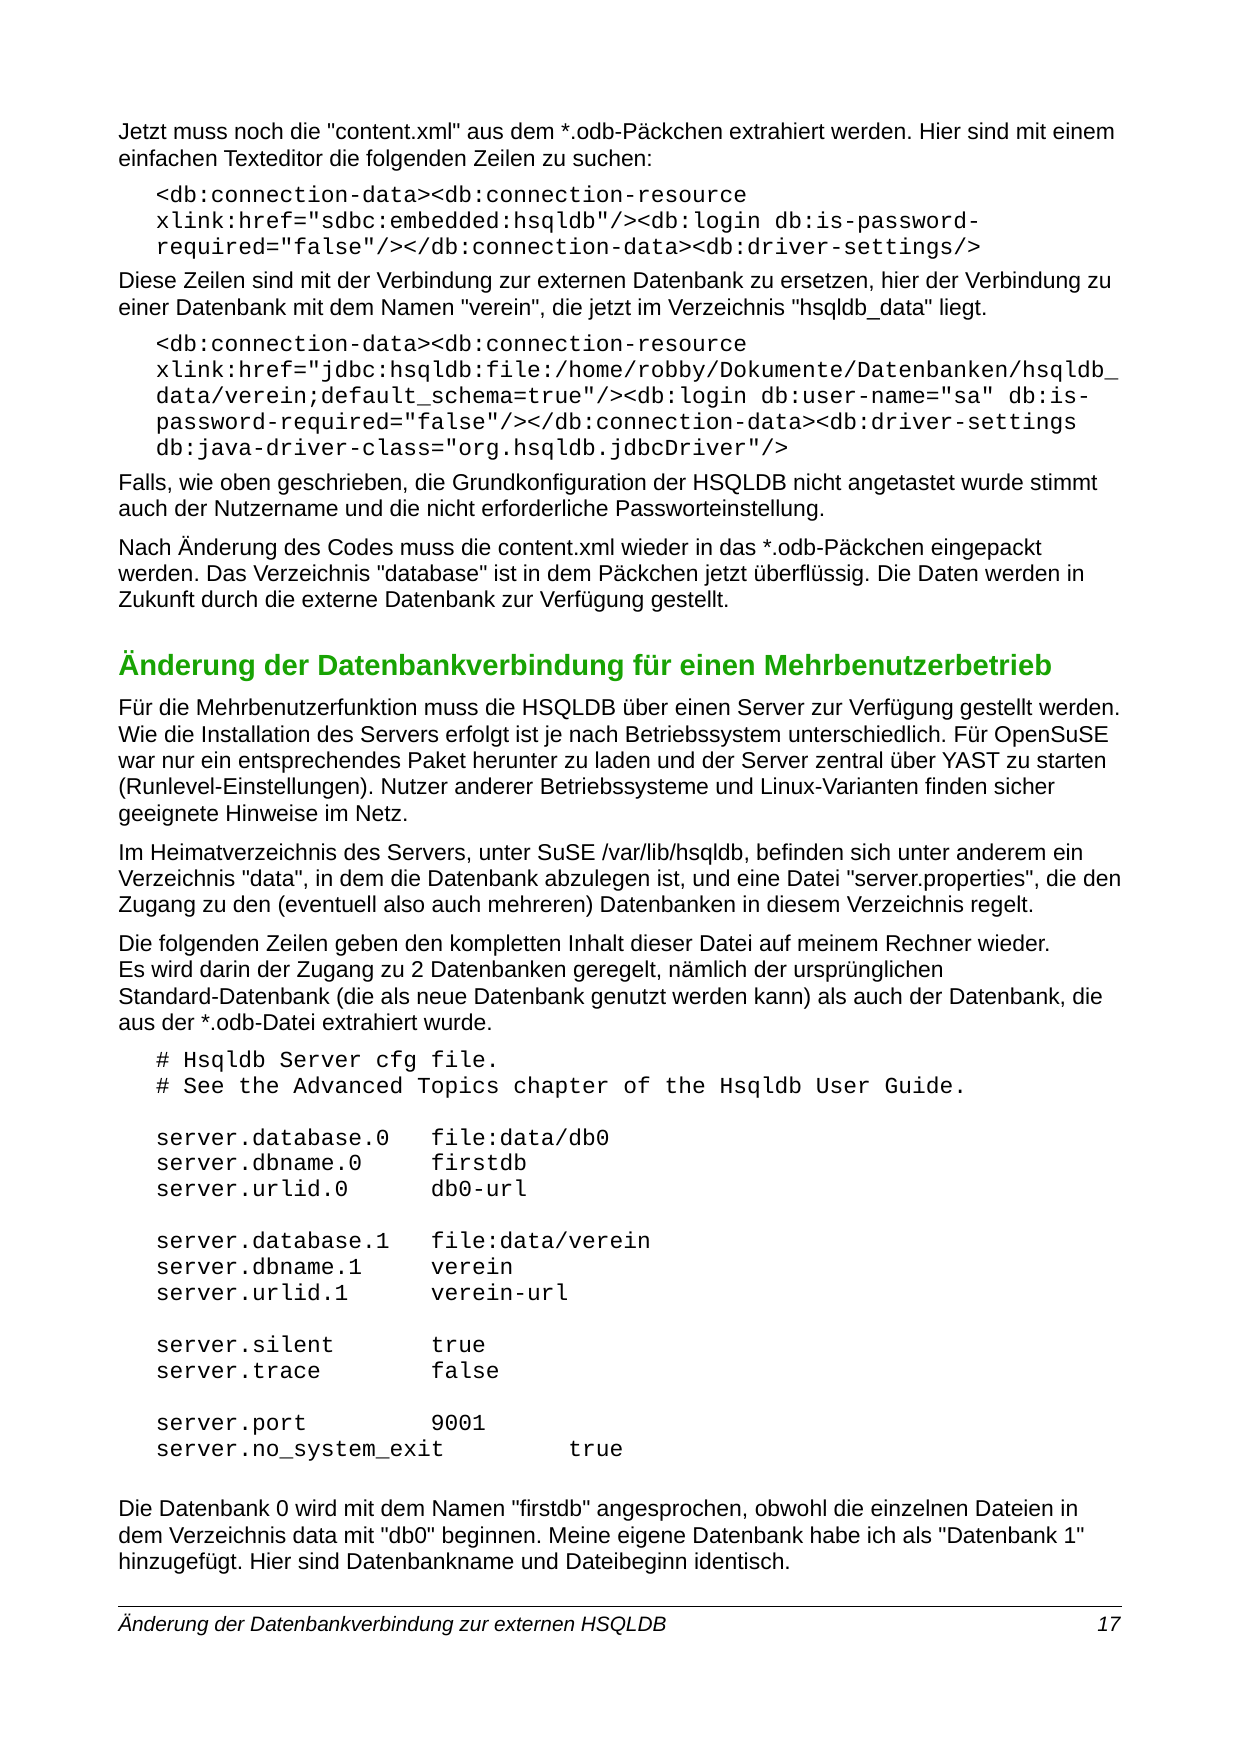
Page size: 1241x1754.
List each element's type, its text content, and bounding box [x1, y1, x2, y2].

text Nach Änderung des Codes muss die content.xml wieder in das *.odb-Päckchen eingepackt werden. Das Verzeichnis "database" ist in dem Päckchen jetzt überflüssig. Die Daten werden in Zukunft durch die externe Datenbank zur Verfügung gestellt. [118, 534, 1122, 613]
text Jetzt muss noch die "content.xml" aus dem *.odb-Päckchen extrahiert werden. Hier sind mit einem einfachen Texteditor die folgenden Zeilen zu suchen: [118, 118, 1122, 171]
text server.urlid.1 verein-url [156, 1281, 1122, 1307]
text server.urlid.0 db0-url [156, 1178, 1122, 1204]
text Die Datenbank 0 wird mit dem Namen "firstdb" angesprochen, obwohl die einzelnen Dateien in dem Verzeichnis data mit "db0" beginnen. Meine eigene Datenbank habe ich als "Datenbank 1" hinzugefügt. Hier sind Datenbankname und Dateibeginn identisch. [118, 1495, 1122, 1574]
text server.database.1 file:data/verein [156, 1229, 1122, 1256]
text # See the Advanced Topics chapter of the Hsqldb User Guide. [156, 1074, 1122, 1100]
text <db:connection-data><db:connection-resource xlink:href="jdbc:hsqldb:file:/home/robby/Dokumente/Datenbanken/hsqldb_data/verein;default_schema=true"/><db:login db:user-name="sa" db:is-password-required="false"/></db:connection-data><db:driver-settings db:java-driver-class="org.hsqldb.jdbcDriver"/> [156, 333, 1122, 462]
text Diese Zeilen sind mit der Verbindung zur externen Datenbank zu ersetzen, hier der Verbindung zu einer Datenbank mit dem Namen "verein", die jetzt im Verzeichnis "hsqldb_data" liegt. [118, 267, 1122, 320]
text Im Heimatverzeichnis des Servers, unter SuSE /var/lib/hsqldb, befinden sich unter anderem ein Verzeichnis "data", in dem die Datenbank abzulegen ist, und eine Datei "server.properties", die den Zugang zu den (eventuell also auch mehreren) Datenbanken in diesem Verzeichnis regelt. [118, 838, 1122, 918]
text <db:connection-data><db:connection-resource xlink:href="sdbc:embedded:hsqldb"/><db:login db:is-password-required="false"/></db:connection-data><db:driver-settings/> [156, 183, 1122, 261]
text server.database.0 file:data/db0 [156, 1126, 1122, 1152]
subtitle Änderung der Datenbankverbindung für einen Mehrbenutzerbetrieb [118, 648, 1122, 682]
text Die folgenden Zeilen geben den kompletten Inhalt dieser Datei auf meinem Rechner wieder. Es wird darin der Zugang zu 2 Datenbanken geregelt, nämlich der ursprünglichen Standard‑Datenbank (die als neue Datenbank genutzt werden kann) als auch der Datenbank, die aus der *.odb‑Datei extrahiert wurde. [118, 930, 1122, 1036]
text # Hsqldb Server cfg file. [156, 1048, 1122, 1074]
text server.trace false [156, 1359, 1122, 1385]
text server.port 9001 [156, 1411, 1122, 1437]
text server.dbname.1 verein [156, 1256, 1122, 1281]
text Für die Mehrbenutzerfunktion muss die HSQLDB über einen Server zur Verfügung gestellt werden. Wie die Installation des Servers erfolgt ist je nach Betriebssystem unterschiedlich. Für OpenSuSE war nur ein entsprechendes Paket herunter zu laden und der Server zentral über YAST zu starten (Runlevel-Einstellungen). Nutzer anderer Betriebssysteme und Linux-Varianten finden sicher geeignete Hinweise im Netz. [118, 694, 1122, 826]
text Falls, wie oben geschrieben, die Grundkonfiguration der HSQLDB nicht angetastet wurde stimmt auch der Nutzername und die nicht erforderliche Passworteinstellung. [118, 468, 1122, 521]
text server.silent true [156, 1333, 1122, 1359]
text server.no_system_exit true [156, 1437, 1122, 1463]
text server.dbname.0 firstdb [156, 1152, 1122, 1178]
